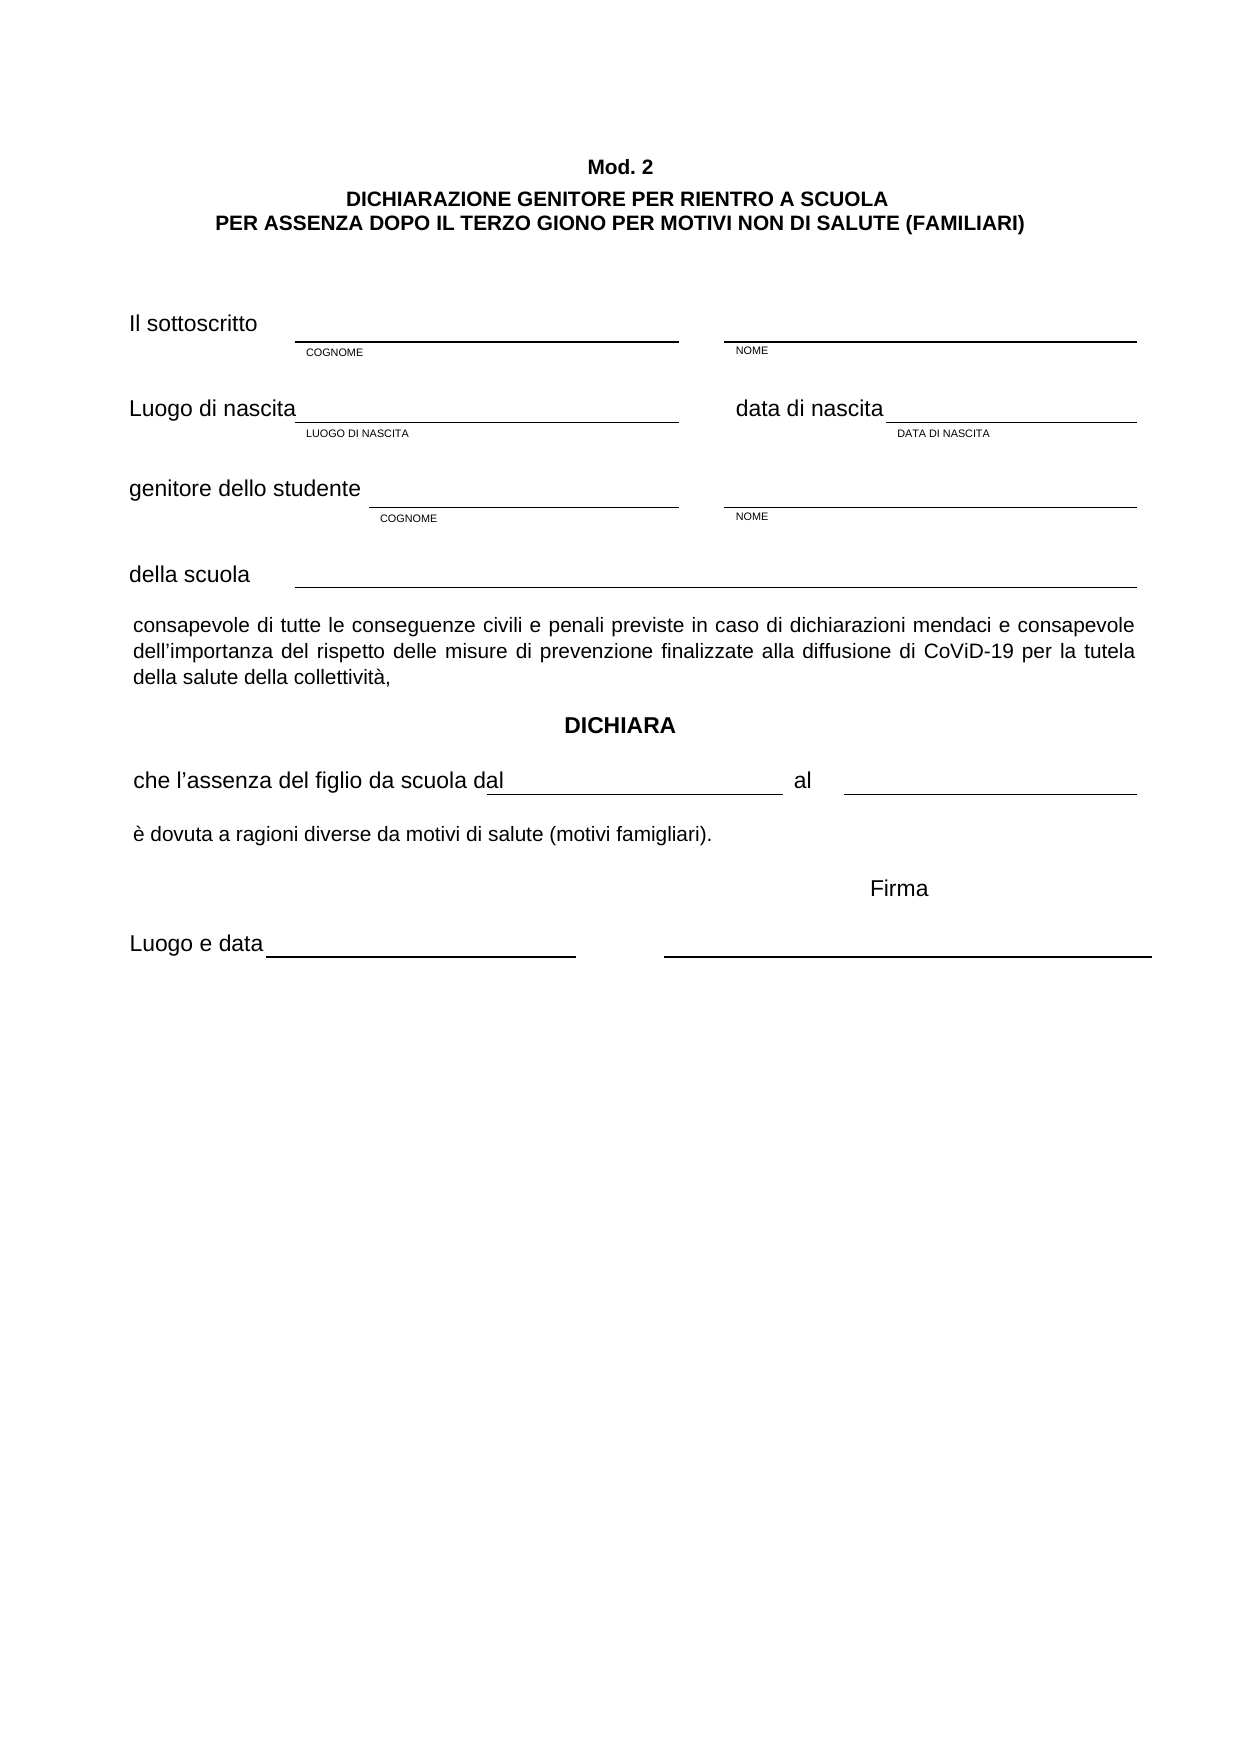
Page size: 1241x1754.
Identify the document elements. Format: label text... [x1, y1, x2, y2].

text è dovuta a ragioni diverse da motivi di salute (motivi famigliari). [133, 822, 1152, 846]
table_header che l’assenza del figlio da scuola dal [133, 740, 487, 793]
table_cell COGNOME [369, 508, 679, 534]
table_header Luogo e data [118, 848, 266, 956]
table_header [844, 740, 1137, 793]
table_cell [679, 422, 724, 448]
table_cell [679, 448, 724, 507]
table_cell della scuola [118, 534, 294, 587]
table_cell genitore dello studente [118, 448, 369, 507]
table_cell [724, 448, 1137, 507]
table_cell Luogo di nascita [118, 368, 294, 422]
table_header Firma [664, 848, 1152, 956]
table_cell NOME [724, 343, 1137, 368]
text DICHIARA [88, 712, 1152, 738]
table_cell [295, 534, 1137, 587]
table_header [576, 848, 664, 956]
table_header [487, 740, 782, 793]
table_cell COGNOME [295, 343, 679, 368]
table_cell [679, 368, 724, 422]
table_cell [724, 422, 886, 448]
text Mod. 2 [118, 155, 1122, 179]
table_header [679, 283, 724, 341]
text DICHIARAZIONE GENITORE PER RIENTRO A SCUOLA PER ASSENZA DOPO IL TERZO GIONO PER MOTIVI NON DI SALUTE (FAMILIARI) [118, 187, 1122, 234]
table_cell NOME [724, 508, 1137, 534]
table_cell [295, 368, 679, 422]
table_cell [886, 368, 1137, 422]
table_cell [369, 448, 679, 507]
table_cell [679, 507, 724, 534]
table_cell DATA DI NASCITA [886, 423, 1137, 448]
table_cell LUOGO DI NASCITA [295, 423, 679, 448]
table_cell [118, 341, 294, 368]
table_header [724, 283, 1137, 341]
table_cell [118, 507, 369, 534]
table_header [295, 283, 679, 341]
table_header al [783, 740, 844, 793]
table_header Il sottoscritto [118, 283, 294, 341]
table_cell [679, 341, 724, 368]
table_cell data di nascita [724, 368, 886, 422]
table_cell [118, 422, 294, 448]
table_header [266, 848, 576, 956]
text consapevole di tutte le conseguenze civili e penali previste in caso di dichiarazioni mendaci e consapevole dell’importanza del rispetto delle misure di prevenzione finalizzate alla diffusione di CoViD-19 per la tutela della salute della collettività, [133, 613, 1137, 689]
